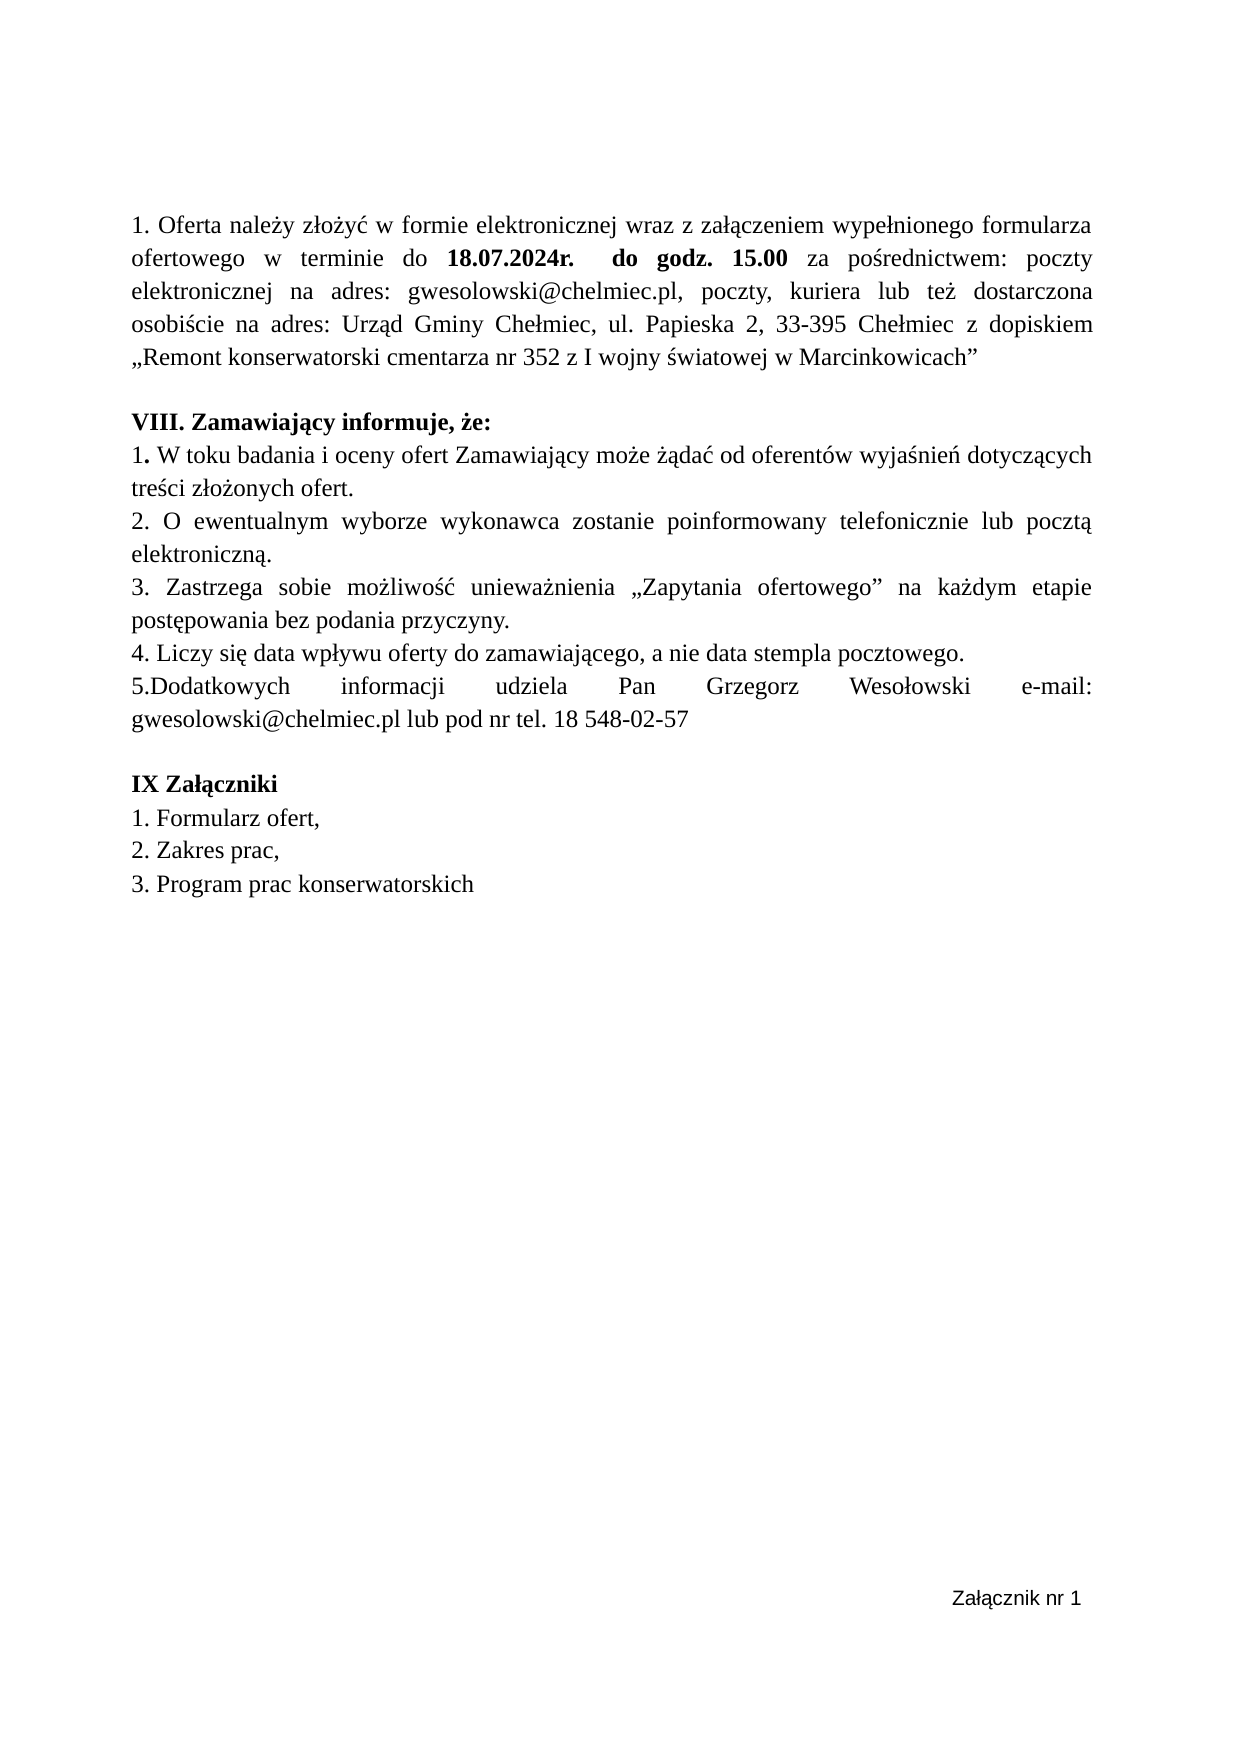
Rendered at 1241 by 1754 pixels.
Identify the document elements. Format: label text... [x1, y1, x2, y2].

text 4. Liczy się data wpływu oferty do zamawiającego, a nie data stempla pocztowego. [131, 638, 1093, 667]
text VIII. Zamawiający informuje, że: [131, 407, 1093, 436]
text 3. Program prac konserwatorskich [131, 869, 1093, 897]
text 5.Dodatkowych informacji udziela Pan Grzegorz Wesołowski e-mail: gwesolowski@chelmiec.pl lub pod nr tel. 18 548-02-57 [131, 671, 1093, 733]
text 1. W toku badania i oceny ofert Zamawiający może żądać od oferentów wyjaśnień dotyczących treści złożonych ofert. [131, 440, 1093, 502]
text 2. Zakres prac, [131, 836, 1093, 864]
text 2. O ewentualnym wyborze wykonawca zostanie poinformowany telefonicznie lub pocztą elektroniczną. [131, 506, 1093, 568]
text 1. Formularz ofert, [131, 803, 1093, 831]
text 1. Oferta należy złożyć w formie elektronicznej wraz z załączeniem wypełnionego formularza ofertowego w terminie do 18.07.2024r. do godz. 15.00 za pośrednictwem: poczty elektronicznej na adres: gwesolowski@chelmiec.pl, poczty, kuriera lub też dostarczona osobiście na adres: Urząd Gminy Chełmiec, ul. Papieska 2, 33-395 Chełmiec z dopiskiem „Remont konserwatorski cmentarza nr 352 z I wojny światowej w Marcinkowicach” [131, 210, 1093, 371]
text 3. Zastrzega sobie możliwość unieważnienia „Zapytania ofertowego” na każdym etapie postępowania bez podania przyczyny. [131, 572, 1093, 634]
text IX Załączniki [131, 769, 1093, 798]
text Załącznik nr 1 [131, 1586, 1093, 1610]
